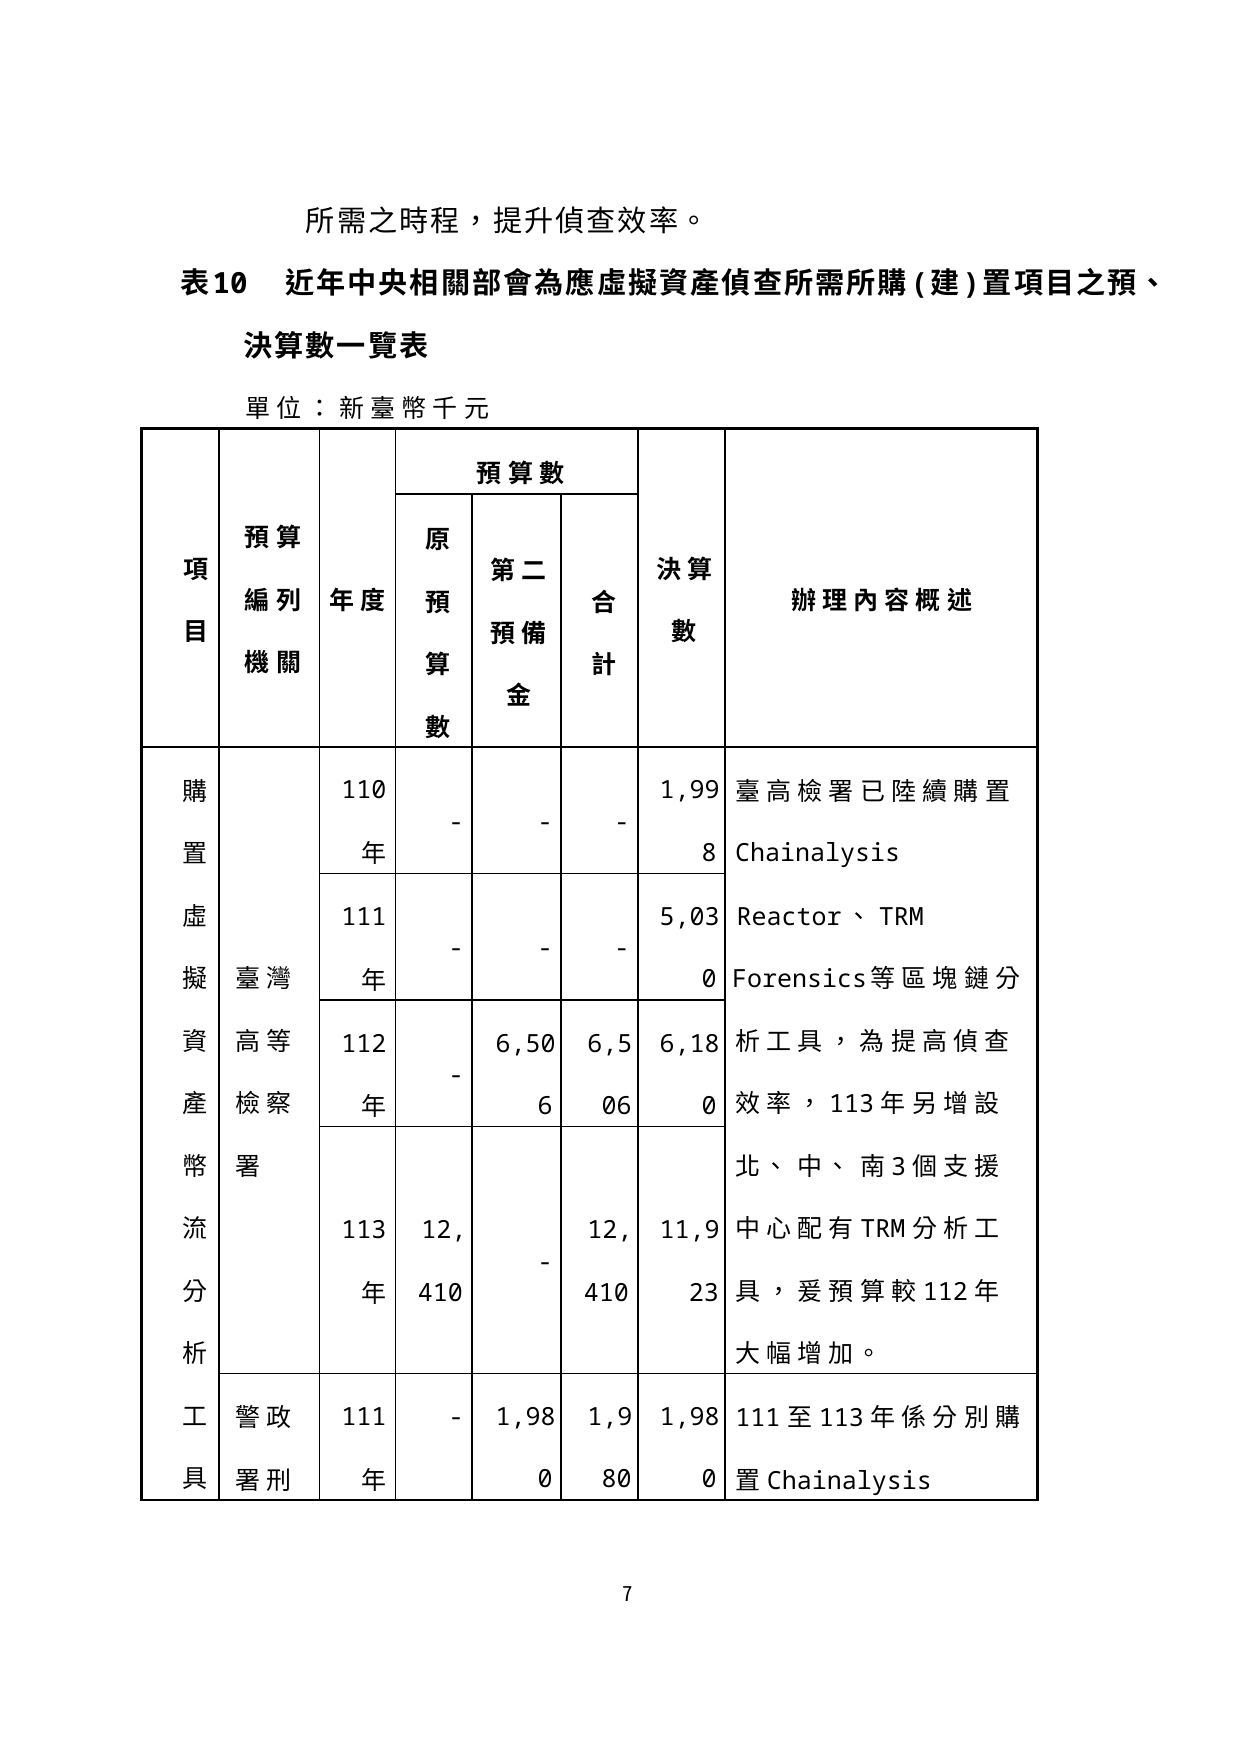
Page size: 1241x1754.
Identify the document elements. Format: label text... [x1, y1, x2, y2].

table_cell 111年 [320, 874, 395, 999]
table_cell 1,998 [639, 748, 724, 872]
table_cell 6,180 [639, 1001, 724, 1126]
table_cell 臺高檢署已陸續購置Chainalysis Reactor、TRM Forensics等區塊鏈分析工具，為提高偵查效率，113年另增設北、中、南3個支援中心配有TRM分析工具，爰預算較112年大幅增加。 [726, 748, 1036, 1372]
table_header 年度 [320, 430, 395, 746]
table_cell 6,506 [562, 1001, 637, 1126]
table_cell 臺灣高等檢察署 [220, 748, 319, 1372]
table_cell 1,980 [562, 1374, 637, 1499]
table_header 決算數 [639, 430, 724, 746]
table_header 預算數 [396, 430, 637, 493]
table_cell 112年 [320, 1001, 395, 1126]
table_cell 113年 [320, 1127, 395, 1372]
text 所需之時程，提升偵查效率。 [268, 177, 1075, 240]
table_header 項目 [143, 430, 218, 746]
text 表10 近年中央相關部會為應虛擬資產偵查所需所購(建)置項目之預、決算數一覽表 單位：新臺幣千元 [150, 240, 1149, 427]
table_cell 合計 [562, 495, 637, 746]
table_cell 12,410 [562, 1127, 637, 1372]
table_cell - [562, 748, 637, 872]
table_cell - [473, 874, 560, 999]
table_cell 1,980 [639, 1374, 724, 1499]
table_cell 111至113年係分別購置Chainalysis [726, 1374, 1036, 1499]
table_cell 12,410 [396, 1127, 471, 1372]
table_cell - [473, 748, 560, 872]
table_cell - [396, 874, 471, 999]
table_cell - [473, 1127, 560, 1372]
table_cell 購置虛擬資產幣流分析工具之授權 [143, 748, 218, 1499]
table_cell 11,923 [639, 1127, 724, 1372]
table_cell 第二 預備金 [473, 495, 560, 746]
table_cell 111年 [320, 1374, 395, 1499]
table_cell 原預 算數 [396, 495, 471, 746]
table_cell 6,506 [473, 1001, 560, 1126]
table_cell - [396, 748, 471, 872]
table_cell 110年 [320, 748, 395, 872]
table_cell - [396, 1374, 471, 1499]
table_cell - [562, 874, 637, 999]
table_header 辦理內容概述 [726, 430, 1036, 746]
table_cell 警政署刑 [220, 1374, 319, 1499]
table_cell 1,980 [473, 1374, 560, 1499]
table_header 預算編列機關 [220, 430, 319, 746]
table_cell 5,030 [639, 874, 724, 999]
table_cell - [396, 1001, 471, 1126]
